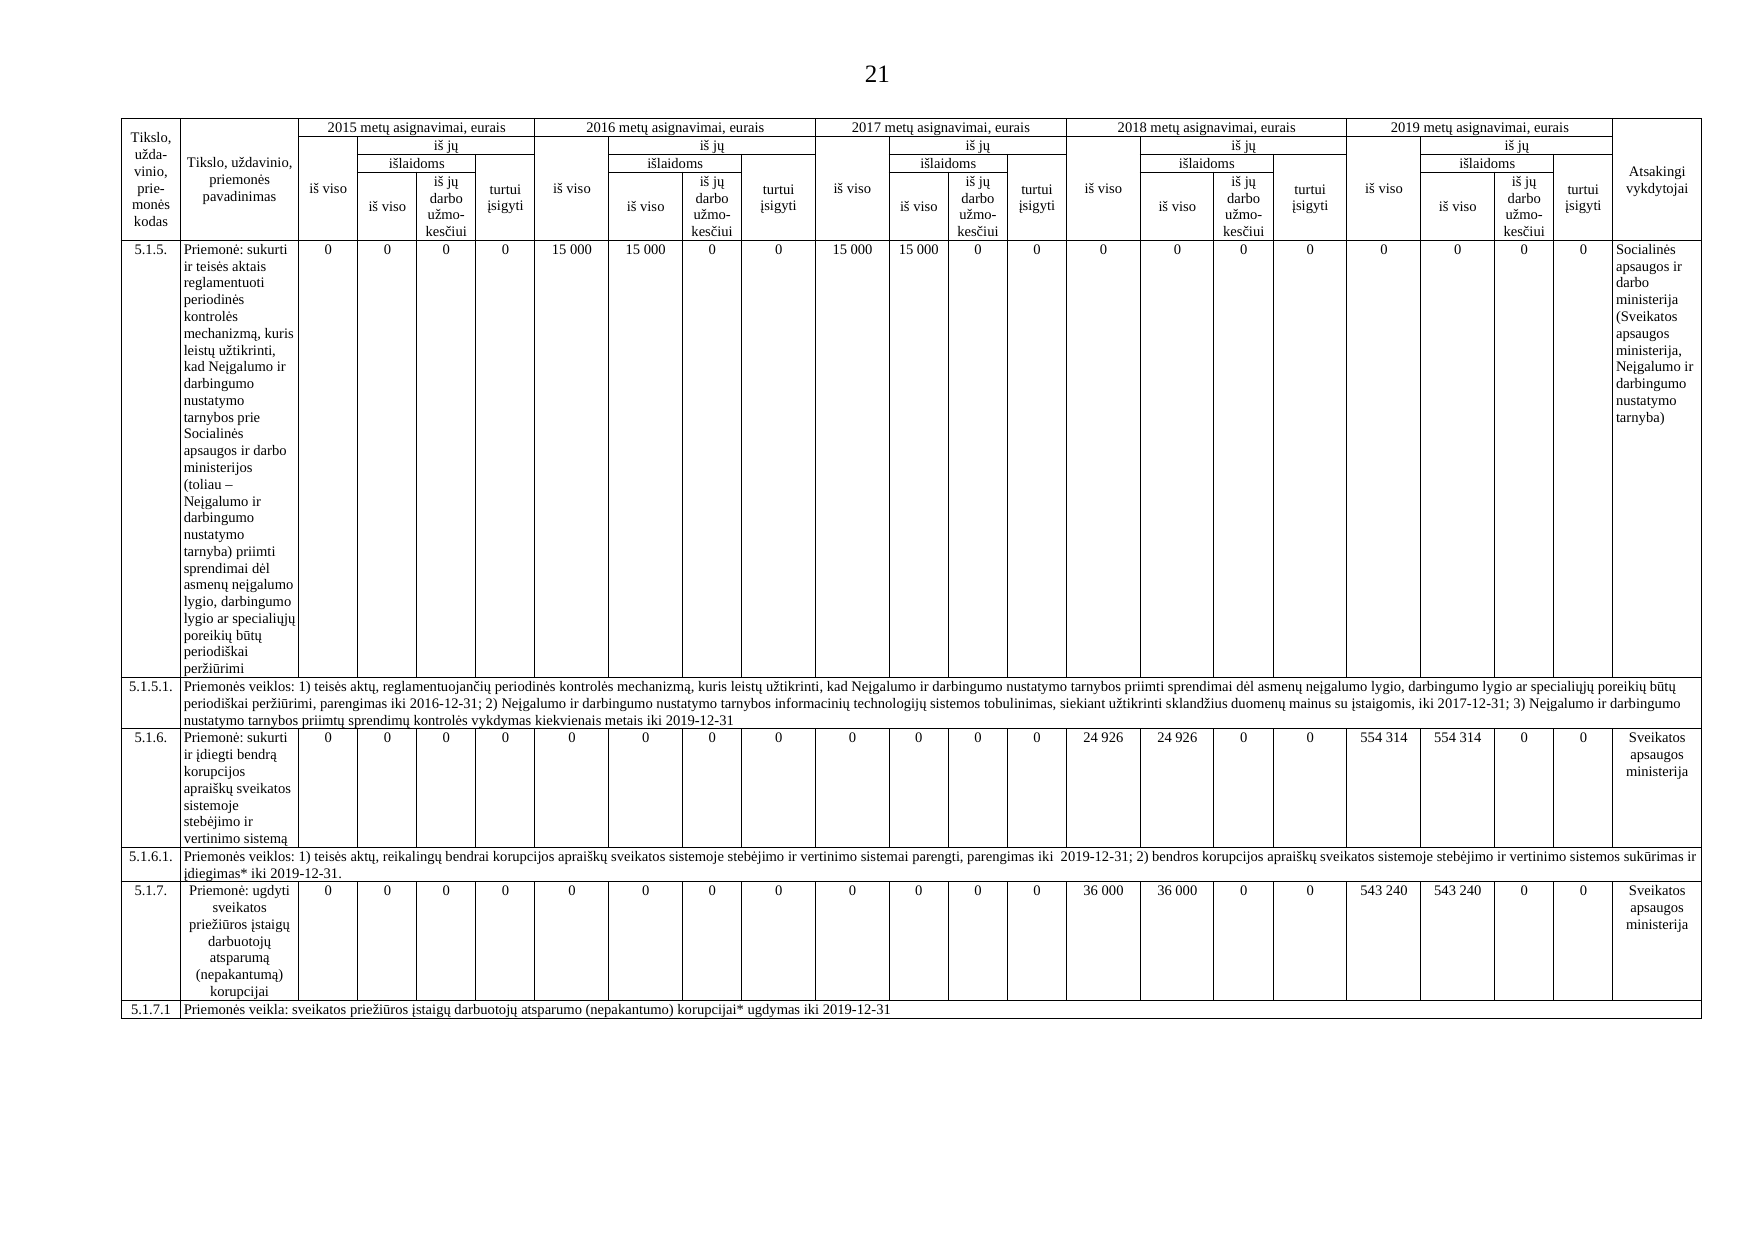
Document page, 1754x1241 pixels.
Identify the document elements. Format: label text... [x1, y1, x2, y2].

table_cell 0 [890, 882, 948, 999]
table_cell iš viso [299, 137, 357, 240]
table_cell 0 [1554, 882, 1612, 999]
table_cell iš viso [609, 173, 682, 240]
table_cell turtui įsigyti [1554, 155, 1612, 240]
table_cell 24 926 [1067, 729, 1140, 847]
table_cell 0 [299, 882, 357, 999]
table_cell išlaidoms [358, 155, 475, 172]
table_cell 0 [1274, 241, 1346, 677]
table_cell turtui įsigyti [742, 155, 815, 240]
table_cell 0 [535, 882, 608, 999]
table_cell 0 [299, 241, 357, 677]
table_cell 543 240 [1347, 882, 1420, 999]
table_cell 0 [476, 729, 534, 847]
table_cell 0 [1421, 241, 1494, 677]
table_header Tikslo, uždavinio, priemonės pavadinimas [181, 119, 298, 240]
table_cell 0 [890, 729, 948, 847]
table_cell 5.1.5.1. [122, 678, 180, 728]
table_cell 0 [742, 241, 815, 677]
table_cell 15 000 [816, 241, 889, 677]
table_cell 0 [949, 729, 1007, 847]
table_cell 0 [1067, 241, 1140, 677]
table_cell 0 [417, 241, 475, 677]
table_cell 0 [1274, 882, 1346, 999]
table_cell 0 [742, 882, 815, 999]
table_cell 15 000 [609, 241, 682, 677]
table_cell Sveikatos apsaugos ministerija [1613, 882, 1701, 999]
table_cell iš jų darbo užmo-kesčiui [683, 173, 741, 240]
table_cell iš viso [1421, 173, 1494, 240]
table_cell 0 [1554, 241, 1612, 677]
table_cell 0 [417, 729, 475, 847]
table_cell 554 314 [1421, 729, 1494, 847]
table_cell Sveikatos apsaugos ministerija [1613, 729, 1701, 847]
table_header 2018 metų asignavimai, eurais [1067, 119, 1346, 136]
table_cell 0 [358, 241, 416, 677]
table_cell iš viso [1067, 137, 1140, 240]
table_cell išlaidoms [1141, 155, 1273, 172]
table_header Atsakingi vykdytojai [1613, 119, 1701, 240]
table_cell 0 [476, 241, 534, 677]
table_cell turtui įsigyti [476, 155, 534, 240]
table_cell 0 [1214, 241, 1273, 677]
table_header Tikslo, užda-vinio, prie-monės kodas [122, 119, 180, 240]
table_cell 0 [1274, 729, 1346, 847]
table_cell iš jų darbo užmo-kesčiui [949, 173, 1007, 240]
table_cell iš jų [609, 137, 815, 154]
table_cell 0 [358, 882, 416, 999]
table_cell 24 926 [1141, 729, 1213, 847]
table_cell 0 [1214, 729, 1273, 847]
table_cell 0 [535, 729, 608, 847]
table_cell 0 [816, 882, 889, 999]
table_cell 0 [949, 241, 1007, 677]
table_cell iš viso [1347, 137, 1420, 240]
table_cell 5.1.6.1. [122, 848, 180, 881]
table_cell turtui įsigyti [1008, 155, 1066, 240]
table_cell 0 [683, 882, 741, 999]
table_cell Priemonės veiklos: 1) teisės aktų, reikalingų bendrai korupcijos apraiškų sveikatos sistemoje stebėjimo ir vertinimo sistemai parengti, parengimas iki 2019-12-31; 2) bendros korupcijos apraiškų sveikatos sistemoje stebėjimo ir vertinimo sistemos sukūrimas ir įdiegimas* iki 2019-12-31. [181, 848, 1701, 881]
table_cell išlaidoms [609, 155, 741, 172]
table_cell 0 [1554, 729, 1612, 847]
table_cell 0 [816, 729, 889, 847]
table_cell išlaidoms [1421, 155, 1553, 172]
table_cell iš jų darbo užmo-kesčiui [1214, 173, 1273, 240]
table_cell iš jų [890, 137, 1066, 154]
table_cell Priemonės veikla: sveikatos priežiūros įstaigų darbuotojų atsparumo (nepakantumo) korupcijai* ugdymas iki 2019-12-31 [181, 1001, 1701, 1017]
table_header 2015 metų asignavimai, eurais [299, 119, 534, 136]
table_cell 0 [683, 729, 741, 847]
table_cell 554 314 [1347, 729, 1420, 847]
table_cell 0 [1008, 241, 1066, 677]
table_cell 0 [476, 882, 534, 999]
table_cell 5.1.5. [122, 241, 180, 677]
table_cell 36 000 [1067, 882, 1140, 999]
table_cell 543 240 [1421, 882, 1494, 999]
table_cell 0 [609, 882, 682, 999]
table_cell iš jų darbo užmo-kesčiui [1495, 173, 1553, 240]
table_cell turtui įsigyti [1274, 155, 1346, 240]
table_cell 0 [1495, 729, 1553, 847]
table_cell Socialinės apsaugos ir darbo ministerija (Sveikatos apsaugos ministerija, Neįgalumo ir darbingumo nustatymo tarnyba) [1613, 241, 1701, 677]
table_cell iš viso [890, 173, 948, 240]
table_cell iš viso [816, 137, 889, 240]
table_cell Priemonė: ugdyti sveikatos priežiūros įstaigų darbuotojų atsparumą (nepakantumą) korupcijai [181, 882, 298, 999]
table_cell iš jų [1141, 137, 1346, 154]
table_cell 0 [1495, 882, 1553, 999]
table_cell 0 [1141, 241, 1213, 677]
table_cell iš viso [1141, 173, 1213, 240]
table_cell iš viso [535, 137, 608, 240]
table_cell 15 000 [890, 241, 948, 677]
table_cell 0 [1214, 882, 1273, 999]
table_cell 0 [683, 241, 741, 677]
table_cell Priemonė: sukurti ir įdiegti bendrą korupcijos apraiškų sveikatos sistemoje stebėjimo ir vertinimo sistemą [181, 729, 298, 847]
table_cell 0 [417, 882, 475, 999]
table_cell 0 [358, 729, 416, 847]
table_cell 0 [1008, 729, 1066, 847]
table_cell 5.1.7.1 [122, 1001, 180, 1017]
table_cell 0 [742, 729, 815, 847]
table_cell 5.1.6. [122, 729, 180, 847]
table_cell Priemonė: sukurti ir teisės aktais reglamentuoti periodinės kontrolės mechanizmą, kuris leistų užtikrinti, kad Neįgalumo ir darbingumo nustatymo tarnybos prie Socialinės apsaugos ir darbo ministerijos (toliau – Neįgalumo ir darbingumo nustatymo tarnyba) priimti sprendimai dėl asmenų neįgalumo lygio, darbingumo lygio ar specialiųjų poreikių būtų periodiškai peržiūrimi [181, 241, 298, 677]
table_header 2017 metų asignavimai, eurais [816, 119, 1066, 136]
table_cell 0 [1347, 241, 1420, 677]
table_cell iš jų darbo užmo-kesčiui [417, 173, 475, 240]
table_header 2016 metų asignavimai, eurais [535, 119, 815, 136]
table_cell 0 [299, 729, 357, 847]
table_cell 15 000 [535, 241, 608, 677]
table_cell 0 [1495, 241, 1553, 677]
table_cell 0 [949, 882, 1007, 999]
table_cell Priemonės veiklos: 1) teisės aktų, reglamentuojančių periodinės kontrolės mechanizmą, kuris leistų užtikrinti, kad Neįgalumo ir darbingumo nustatymo tarnybos priimti sprendimai dėl asmenų neįgalumo lygio, darbingumo lygio ar specialiųjų poreikių būtų periodiškai peržiūrimi, parengimas iki 2016-12-31; 2) Neįgalumo ir darbingumo nustatymo tarnybos informacinių technologijų sistemos tobulinimas, siekiant užtikrinti sklandžius duomenų mainus su įstaigomis, iki 2017-12-31; 3) Neįgalumo ir darbingumo nustatymo tarnybos priimtų sprendimų kontrolės vykdymas kiekvienais metais iki 2019-12-31 [181, 678, 1701, 728]
table_cell 36 000 [1141, 882, 1213, 999]
table_cell iš viso [358, 173, 416, 240]
table_header 2019 metų asignavimai, eurais [1347, 119, 1612, 136]
table_cell iš jų [1421, 137, 1612, 154]
table_cell 0 [1008, 882, 1066, 999]
table_cell 0 [609, 729, 682, 847]
table_cell iš jų [358, 137, 534, 154]
table_cell 5.1.7. [122, 882, 180, 999]
table_cell išlaidoms [890, 155, 1007, 172]
